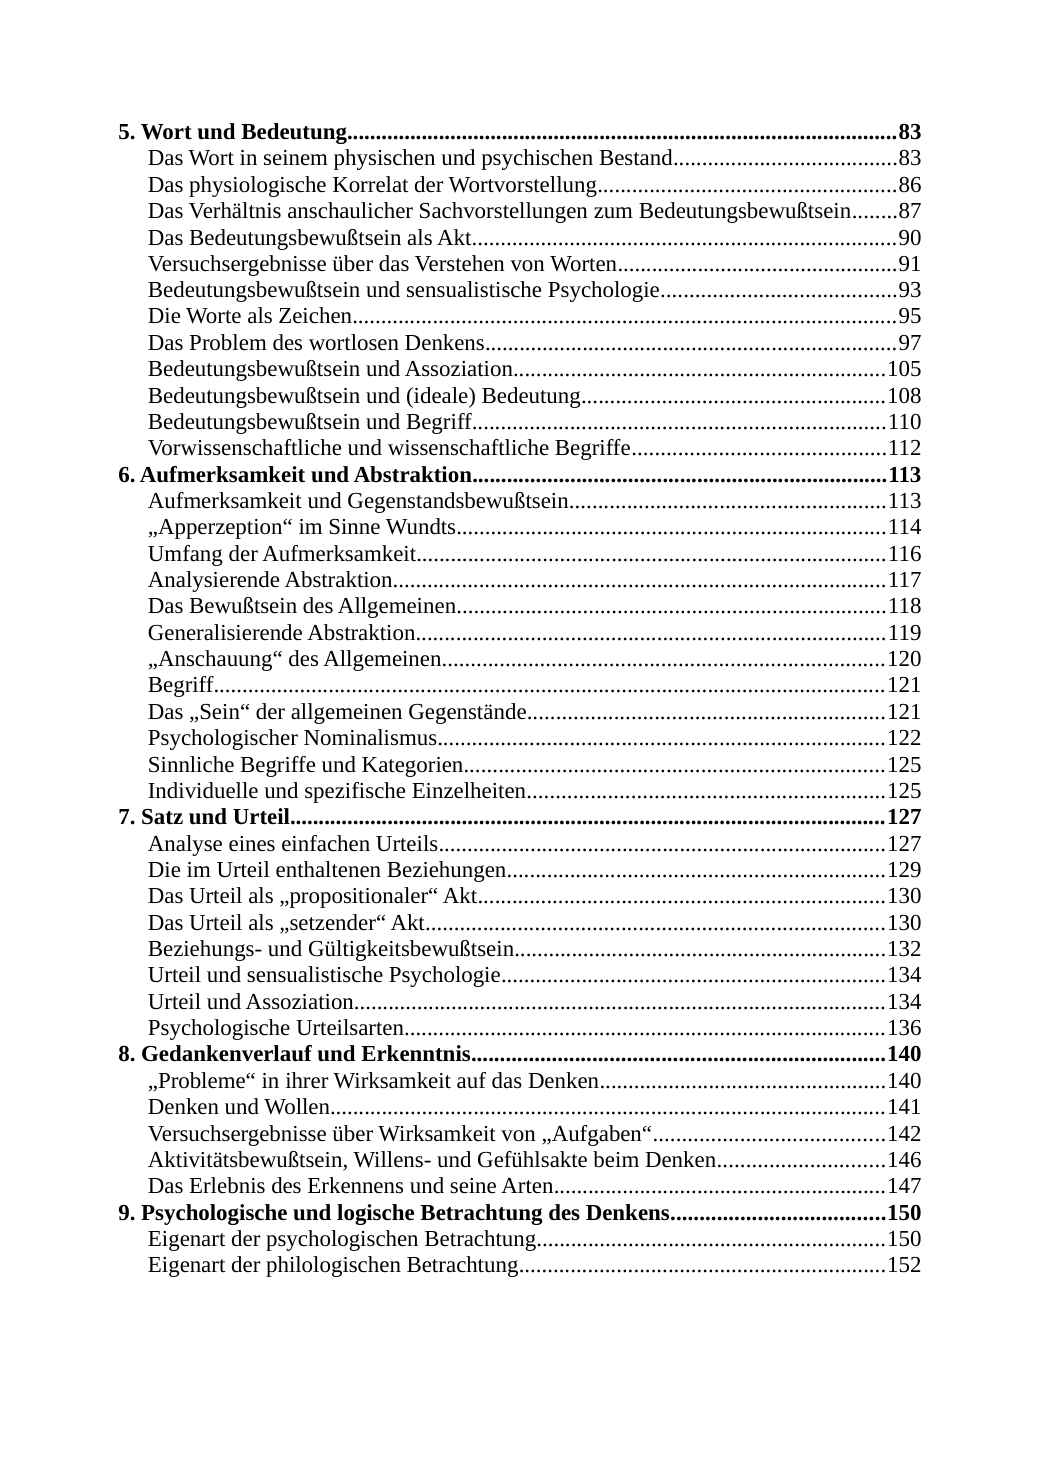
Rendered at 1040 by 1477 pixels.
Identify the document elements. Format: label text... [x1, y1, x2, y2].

text Bedeutungsbewußtsein und Assoziation 105 [148, 355, 921, 382]
text Sinnliche Begriffe und Kategorien 125 [148, 751, 921, 777]
text Urteil und Assoziation 134 [148, 988, 921, 1014]
text „Apperzeption“ im Sinne Wundts 114 [148, 513, 921, 540]
text Eigenart der psychologischen Betrachtung 150 [148, 1225, 921, 1251]
text 8. Gedankenverlauf und Erkenntnis 140 [118, 1041, 921, 1067]
text Das Bedeutungsbewußtsein als Akt 90 [148, 223, 921, 250]
text Die Worte als Zeichen 95 [148, 303, 921, 329]
text Das Problem des wortlosen Denkens 97 [148, 329, 921, 355]
text 6. Aufmerksamkeit und Abstraktion 113 [118, 461, 921, 487]
text Eigenart der philologischen Betrachtung 152 [148, 1251, 921, 1278]
text Das Urteil als „setzender“ Akt 130 [148, 909, 921, 935]
text Versuchsergebnisse über Wirksamkeit von „Aufgaben“ 142 [148, 1119, 921, 1146]
text Psychologischer Nominalismus 122 [148, 724, 921, 751]
text Analysierende Abstraktion 117 [148, 566, 921, 592]
text Generalisierende Abstraktion 119 [148, 619, 921, 645]
text Individuelle und spezifische Einzelheiten 125 [148, 777, 921, 803]
text 9. Psychologische und logische Betrachtung des Denkens 150 [118, 1199, 921, 1225]
text Vorwissenschaftliche und wissenschaftliche Begriffe 112 [148, 434, 921, 461]
text Aufmerksamkeit und Gegenstandsbewußtsein 113 [148, 487, 921, 513]
text Beziehungs- und Gültigkeitsbewußtsein 132 [148, 935, 921, 961]
text Die im Urteil enthaltenen Beziehungen 129 [148, 856, 921, 882]
text Bedeutungsbewußtsein und sensualistische Psychologie 93 [148, 276, 921, 303]
text Das Urteil als „propositionaler“ Akt 130 [148, 882, 921, 909]
text Analyse eines einfachen Urteils 127 [148, 830, 921, 856]
text Umfang der Aufmerksamkeit 116 [148, 540, 921, 566]
text Das „Sein“ der allgemeinen Gegenstände 121 [148, 698, 921, 724]
text Das Wort in seinem physischen und psychischen Bestand 83 [148, 144, 921, 171]
text Denken und Wollen 141 [148, 1093, 921, 1119]
text Das Erlebnis des Erkennens und seine Arten 147 [148, 1172, 921, 1199]
text Versuchsergebnisse über das Verstehen von Worten 91 [148, 250, 921, 276]
text Aktivitätsbewußtsein, Willens- und Gefühlsakte beim Denken 146 [148, 1146, 921, 1172]
text Urteil und sensualistische Psychologie 134 [148, 961, 921, 988]
text Das physiologische Korrelat der Wortvorstellung 86 [148, 171, 921, 197]
text „Anschauung“ des Allgemeinen 120 [148, 645, 921, 672]
text 5. Wort und Bedeutung 83 [118, 118, 921, 144]
text Psychologische Urteilsarten 136 [148, 1014, 921, 1041]
text Das Bewußtsein des Allgemeinen 118 [148, 592, 921, 619]
text Das Verhältnis anschaulicher Sachvorstellungen zum Bedeutungsbewußtsein 87 [148, 197, 921, 223]
text Bedeutungsbewußtsein und Begriff 110 [148, 408, 921, 434]
text „Probleme“ in ihrer Wirksamkeit auf das Denken 140 [148, 1067, 921, 1093]
text Begriff 121 [148, 672, 921, 698]
text Bedeutungsbewußtsein und (ideale) Bedeutung 108 [148, 382, 921, 408]
text 7. Satz und Urteil 127 [118, 803, 921, 830]
